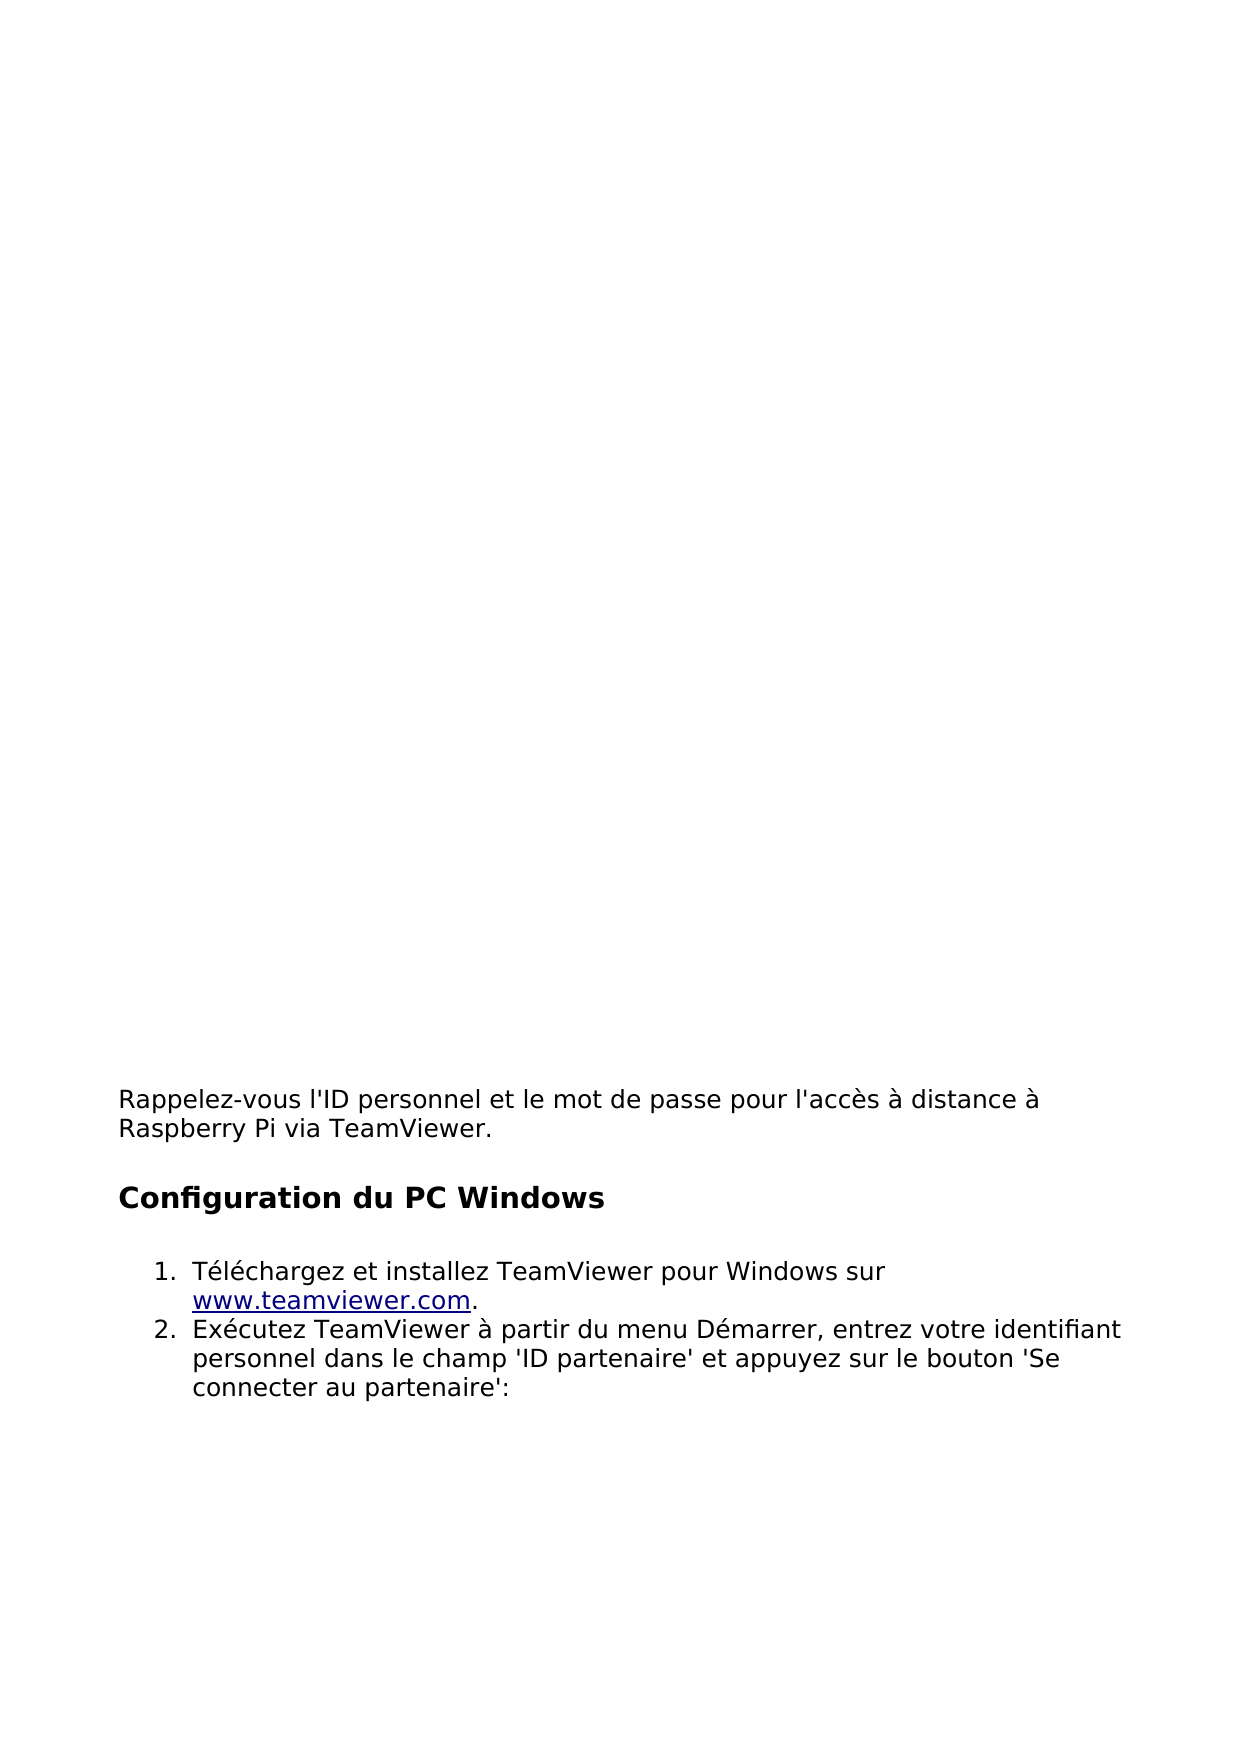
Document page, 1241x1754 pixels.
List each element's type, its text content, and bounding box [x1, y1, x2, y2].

list Téléchargez et installez TeamViewer pour Windows sur www.teamviewer.com. [177, 1257, 1122, 1315]
list Exécutez TeamViewer à partir du menu Démarrer, entrez votre identifiant personnel dans le champ 'ID partenaire' et appuyez sur le bouton 'Se connecter au partenaire': [177, 1315, 1122, 1403]
subtitle Configuration du PC Windows [118, 1181, 1122, 1215]
text Rappelez-vous l'ID personnel et le mot de passe pour l'accès à distance à Raspberry Pi via TeamViewer. [118, 1085, 1122, 1143]
list dans TeamViewer GUI, configurez le mot de passe statique pour la connexion à distance : [177, 118, 1122, 1056]
